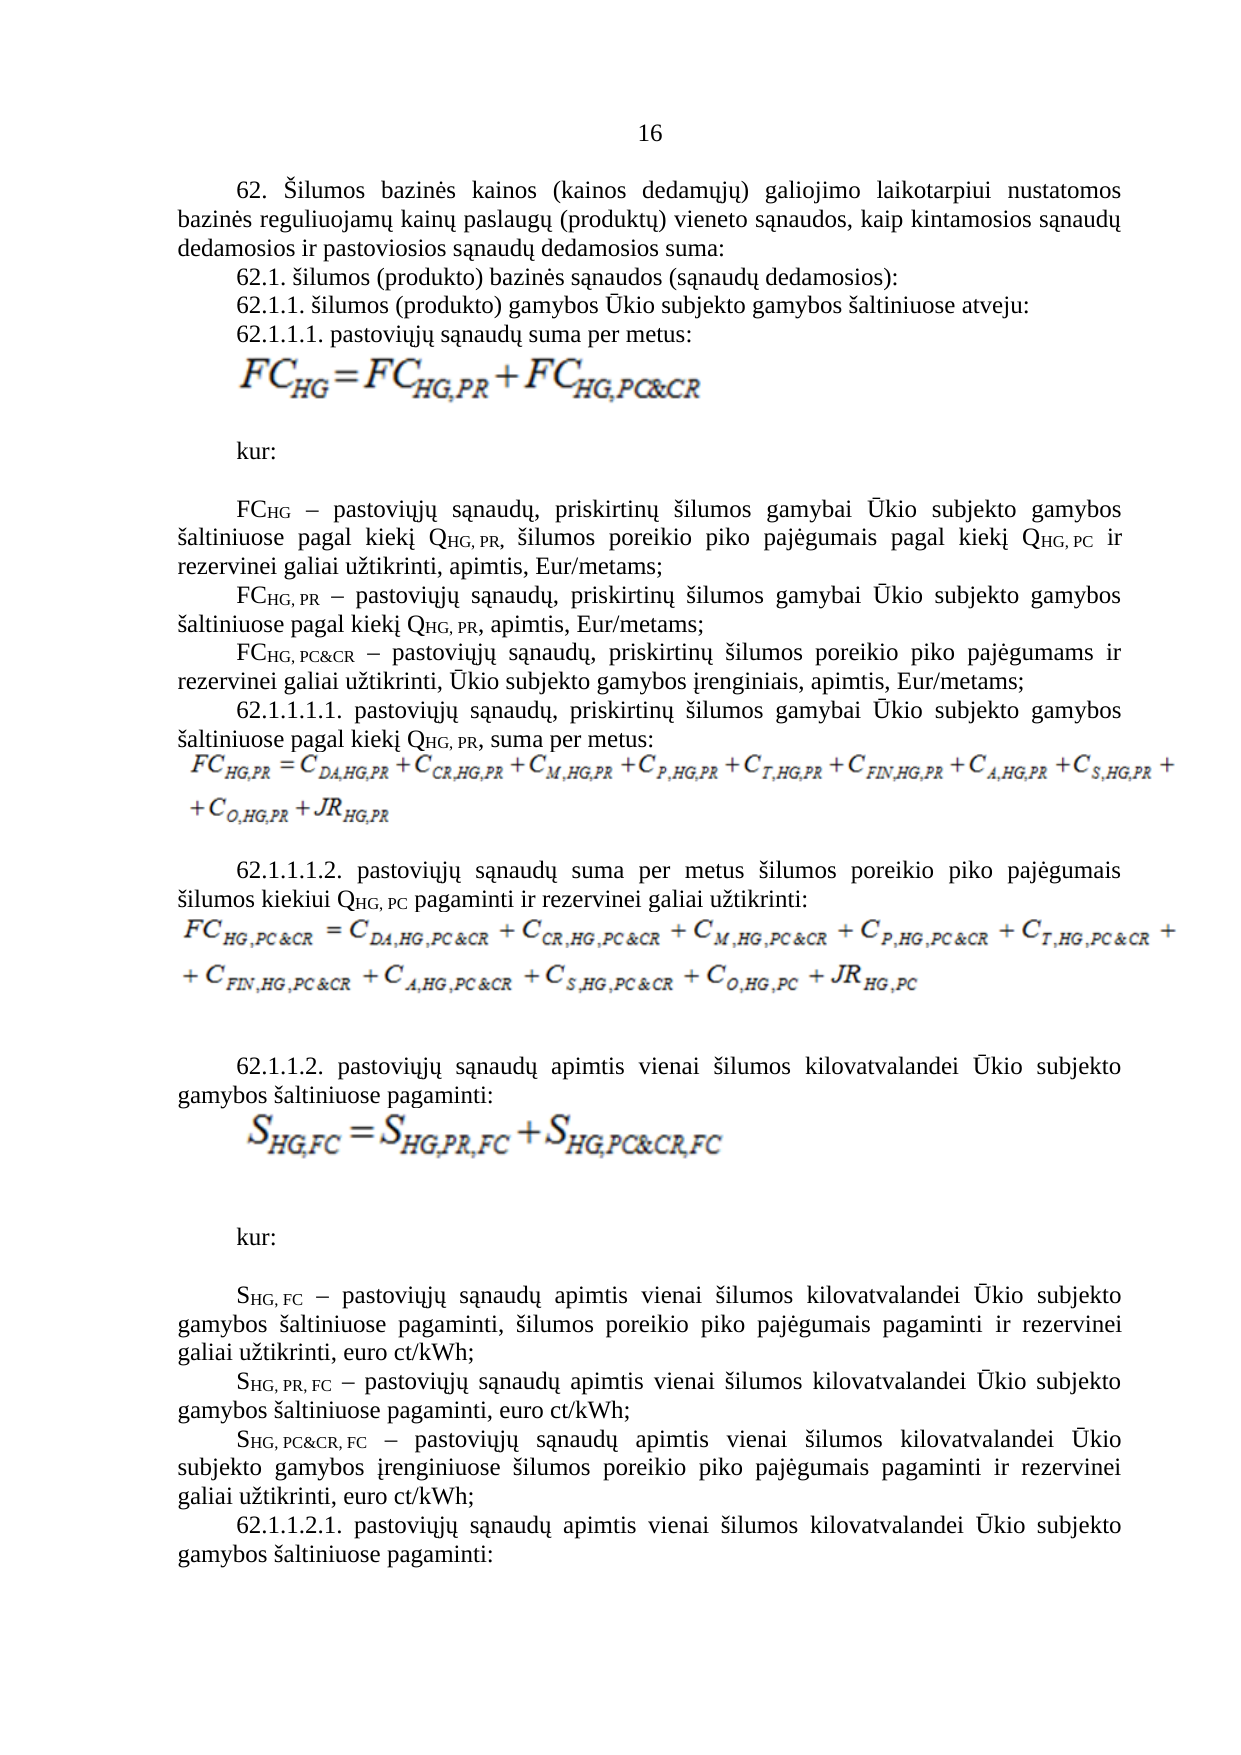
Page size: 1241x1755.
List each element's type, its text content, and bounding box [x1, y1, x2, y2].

text FCHG – pastoviųjų sąnaudų, priskirtinų šilumos gamybai Ūkio subjekto gamybos šaltiniuose pagal kiekį QHG, PR, šilumos poreikio piko pajėgumais pagal kiekį QHG, PC ir rezervinei galiai užtikrinti, apimtis, Eur/metams; [177, 494, 1122, 580]
text kur: [177, 407, 1122, 465]
text 62.1.1. šilumos (produkto) gamybos Ūkio subjekto gamybos šaltiniuose atveju: [177, 291, 1122, 319]
text kur: [177, 1194, 1122, 1251]
text 62.1.1.1.1. pastoviųjų sąnaudų, priskirtinų šilumos gamybai Ūkio subjekto gamybos šaltiniuose pagal kiekį QHG, PR, suma per metus: [177, 695, 1122, 752]
text 62.1.1.2. pastoviųjų sąnaudų apimtis vienai šilumos kilovatvalandei Ūkio subjekto gamybos šaltiniuose pagaminti: [177, 1051, 1122, 1109]
text 62.1.1.1.2. pastoviųjų sąnaudų suma per metus šilumos poreikio piko pajėgumais šilumos kiekiui QHG, PC pagaminti ir rezervinei galiai užtikrinti: [177, 855, 1122, 912]
text SHG, FC – pastoviųjų sąnaudų apimtis vienai šilumos kilovatvalandei Ūkio subjekto gamybos šaltiniuose pagaminti, šilumos poreikio piko pajėgumais pagaminti ir rezervinei galiai užtikrinti, euro ct/kWh; [177, 1280, 1122, 1366]
text 62.1. šilumos (produkto) bazinės sąnaudos (sąnaudų dedamosios): [177, 262, 1122, 291]
text 62.1.1.1. pastoviųjų sąnaudų suma per metus: [177, 319, 1122, 348]
text SHG, PR, FC – pastoviųjų sąnaudų apimtis vienai šilumos kilovatvalandei Ūkio subjekto gamybos šaltiniuose pagaminti, euro ct/kWh; [177, 1366, 1122, 1424]
text 62. Šilumos bazinės kainos (kainos dedamųjų) galiojimo laikotarpiui nustatomos bazinės reguliuojamų kainų paslaugų (produktų) vieneto sąnaudos, kaip kintamosios sąnaudų dedamosios ir pastoviosios sąnaudų dedamosios suma: [177, 176, 1122, 262]
text FCHG, PR – pastoviųjų sąnaudų, priskirtinų šilumos gamybai Ūkio subjekto gamybos šaltiniuose pagal kiekį QHG, PR, apimtis, Eur/metams; [177, 580, 1122, 637]
text SHG, PC&CR, FC – pastoviųjų sąnaudų apimtis vienai šilumos kilovatvalandei Ūkio subjekto gamybos įrenginiuose šilumos poreikio piko pajėgumais pagaminti ir rezervinei galiai užtikrinti, euro ct/kWh; [177, 1424, 1122, 1510]
text FCHG, PC&CR – pastoviųjų sąnaudų, priskirtinų šilumos poreikio piko pajėgumams ir rezervinei galiai užtikrinti, Ūkio subjekto gamybos įrenginiais, apimtis, Eur/metams; [177, 637, 1122, 695]
text 62.1.1.2.1. pastoviųjų sąnaudų apimtis vienai šilumos kilovatvalandei Ūkio subjekto gamybos šaltiniuose pagaminti: [177, 1510, 1122, 1567]
